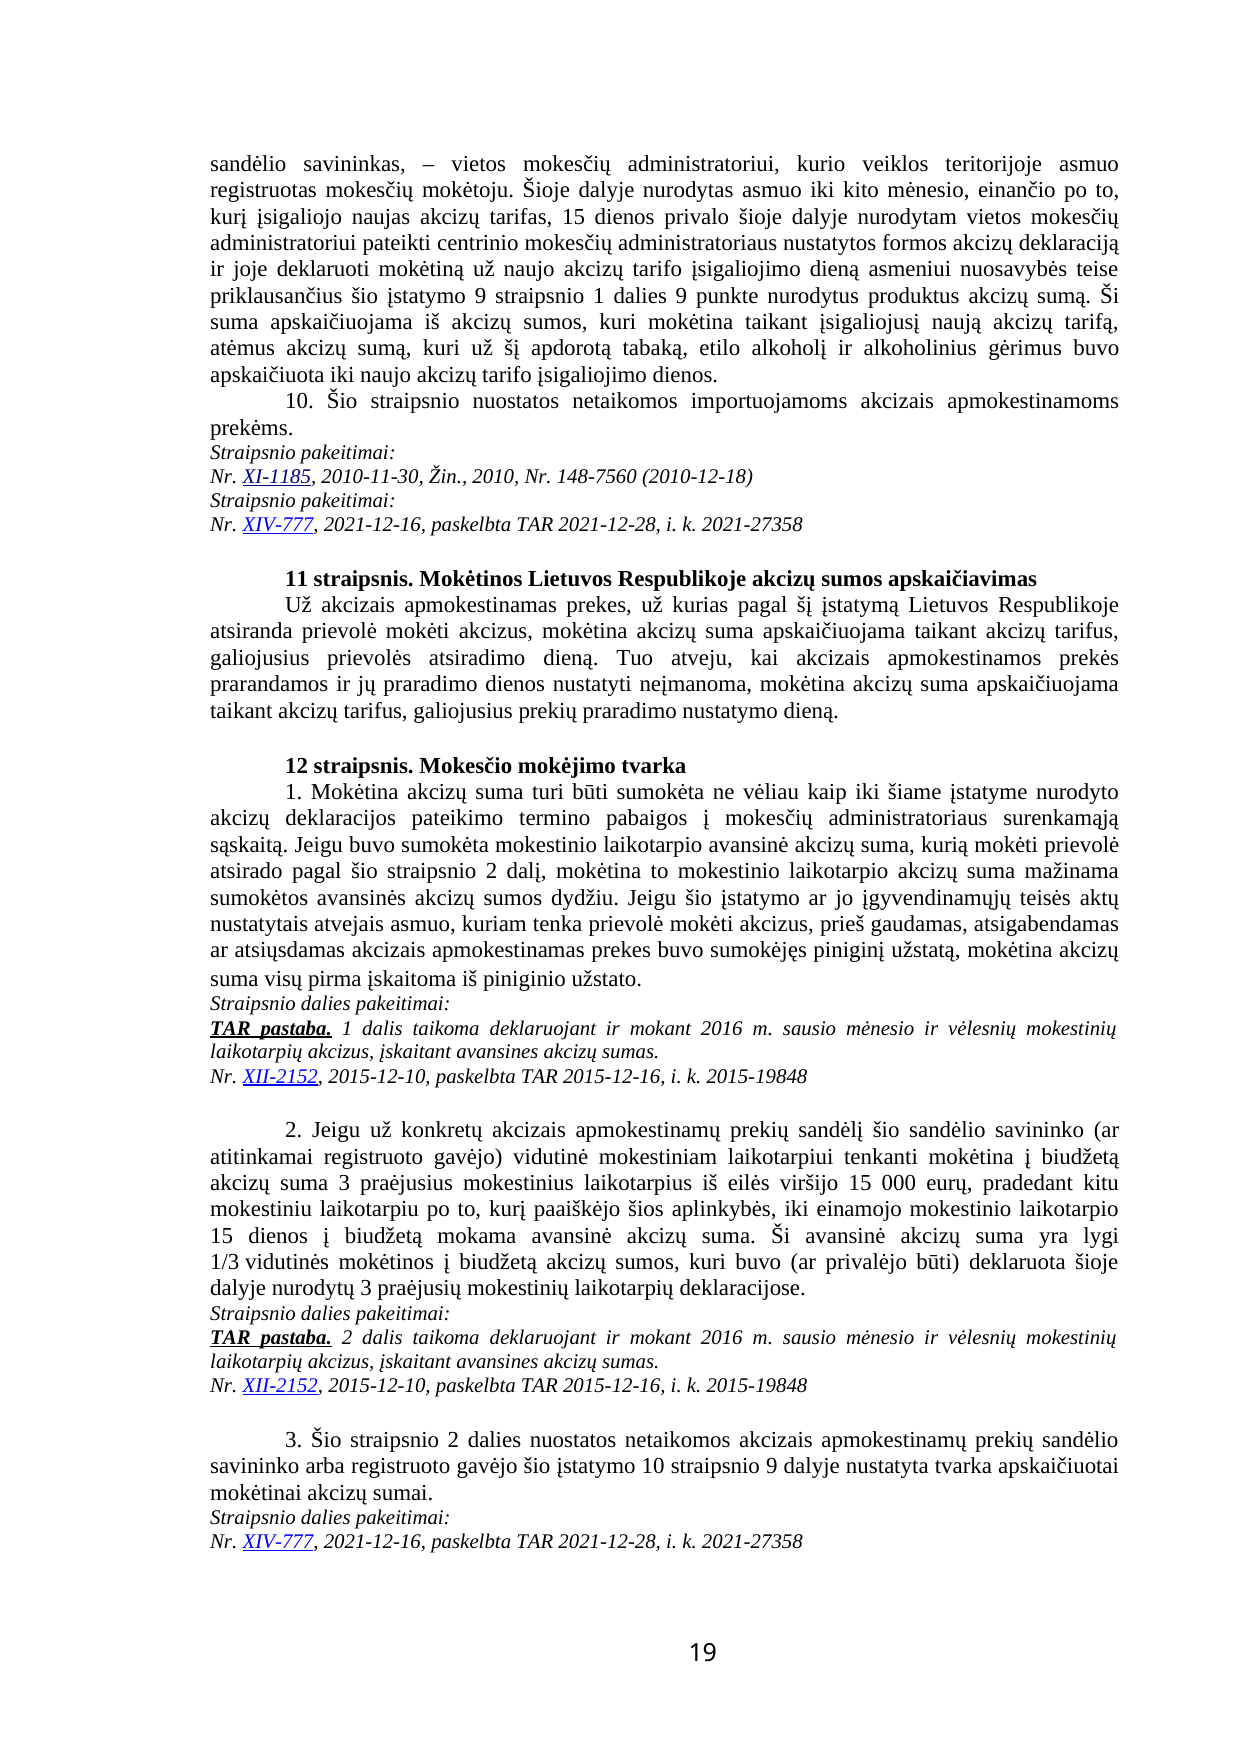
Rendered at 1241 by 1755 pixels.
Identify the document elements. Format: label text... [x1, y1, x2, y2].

text Nr. XIV-777, 2021-12-16, paskelbta TAR 2021-12-28, i. k. 2021-27358 [210, 512, 1120, 536]
text 12 straipsnis. Mokesčio mokėjimo tvarka [210, 752, 1120, 778]
text 10. Šio straipsnio nuostatos netaikomos importuojamoms akcizais apmokestinamoms prekėms. [210, 387, 1120, 440]
text TAR pastaba. 2 dalis taikoma deklaruojant ir mokant 2016 m. sausio mėnesio ir vėlesnių mokestinių laikotarpių akcizus, įskaitant avansines akcizų sumas. [210, 1325, 1120, 1373]
text Straipsnio pakeitimai: [210, 488, 1120, 512]
text Straipsnio dalies pakeitimai: [210, 991, 1120, 1015]
text Nr. XI-1185, 2010-11-30, Žin., 2010, Nr. 148-7560 (2010-12-18) [210, 464, 1120, 488]
text Už akcizais apmokestinamas prekes, už kurias pagal šį įstatymą Lietuvos Respublikoje atsiranda prievolė mokėti akcizus, mokėtina akcizų suma apskaičiuojama taikant akcizų tarifus, galiojusius prievolės atsiradimo dieną. Tuo atveju, kai akcizais apmokestinamos prekės prarandamos ir jų praradimo dienos nustatyti neįmanoma, mokėtina akcizų suma apskaičiuojama taikant akcizų tarifus, galiojusius prekių praradimo nustatymo dieną. [210, 591, 1120, 723]
text Straipsnio dalies pakeitimai: [210, 1505, 1120, 1529]
text 1. Mokėtina akcizų suma turi būti sumokėta ne vėliau kaip iki šiame įstatyme nurodyto akcizų deklaracijos pateikimo termino pabaigos į mokesčių administratoriaus surenkamąją sąskaitą. Jeigu buvo sumokėta mokestinio laikotarpio avansinė akcizų suma, kurią mokėti prievolė atsirado pagal šio straipsnio 2 dalį, mokėtina to mokestinio laikotarpio akcizų suma mažinama sumokėtos avansinės akcizų sumos dydžiu. Jeigu šio įstatymo ar jo įgyvendinamųjų teisės aktų nustatytais atvejais asmuo, kuriam tenka prievolė mokėti akcizus, prieš gaudamas, atsigabendamas ar atsiųsdamas akcizais apmokestinamas prekes buvo sumokėjęs piniginį užstatą, mokėtina akcizų suma visų pirma įskaitoma iš piniginio užstato. [210, 778, 1120, 991]
text Straipsnio dalies pakeitimai: [210, 1301, 1120, 1325]
text 2. Jeigu už konkretų akcizais apmokestinamų prekių sandėlį šio sandėlio savininko (ar atitinkamai registruoto gavėjo) vidutinė mokestiniam laikotarpiui tenkanti mokėtina į biudžetą akcizų suma 3 praėjusius mokestinius laikotarpius iš eilės viršijo 15 000 eurų, pradedant kitu mokestiniu laikotarpiu po to, kurį paaiškėjo šios aplinkybės, iki einamojo mokestinio laikotarpio 15 dienos į biudžetą mokama avansinė akcizų suma. Ši avansinė akcizų suma yra lygi 1/3 vidutinės mokėtinos į biudžetą akcizų sumos, kuri buvo (ar privalėjo būti) deklaruota šioje dalyje nurodytų 3 praėjusių mokestinių laikotarpių deklaracijose. [210, 1116, 1120, 1301]
text Nr. XII-2152, 2015-12-10, paskelbta TAR 2015-12-16, i. k. 2015-19848 [210, 1063, 1120, 1088]
text 3. Šio straipsnio 2 dalies nuostatos netaikomos akcizais apmokestinamų prekių sandėlio savininko arba registruoto gavėjo šio įstatymo 10 straipsnio 9 dalyje nustatyta tvarka apskaičiuotai mokėtinai akcizų sumai. [210, 1426, 1120, 1505]
text TAR pastaba. 1 dalis taikoma deklaruojant ir mokant 2016 m. sausio mėnesio ir vėlesnių mokestinių laikotarpių akcizus, įskaitant avansines akcizų sumas. [210, 1015, 1120, 1063]
text 11 straipsnis. Mokėtinos Lietuvos Respublikoje akcizų sumos apskaičiavimas [210, 565, 1120, 591]
text Straipsnio pakeitimai: [210, 440, 1120, 464]
text Nr. XII-2152, 2015-12-10, paskelbta TAR 2015-12-16, i. k. 2015-19848 [210, 1373, 1120, 1397]
text sandėlio savininkas, – vietos mokesčių administratoriui, kurio veiklos teritorijoje asmuo registruotas mokesčių mokėtoju. Šioje dalyje nurodytas asmuo iki kito mėnesio, einančio po to, kurį įsigaliojo naujas akcizų tarifas, 15 dienos privalo šioje dalyje nurodytam vietos mokesčių administratoriui pateikti centrinio mokesčių administratoriaus nustatytos formos akcizų deklaraciją ir joje deklaruoti mokėtiną už naujo akcizų tarifo įsigaliojimo dieną asmeniui nuosavybės teise priklausančius šio įstatymo 9 straipsnio 1 dalies 9 punkte nurodytus produktus akcizų sumą. Ši suma apskaičiuojama iš akcizų sumos, kuri mokėtina taikant įsigaliojusį naują akcizų tarifą, atėmus akcizų sumą, kuri už šį apdorotą tabaką, etilo alkoholį ir alkoholinius gėrimus buvo apskaičiuota iki naujo akcizų tarifo įsigaliojimo dienos. [210, 150, 1120, 387]
text Nr. XIV-777, 2021-12-16, paskelbta TAR 2021-12-28, i. k. 2021-27358 [210, 1529, 1120, 1553]
